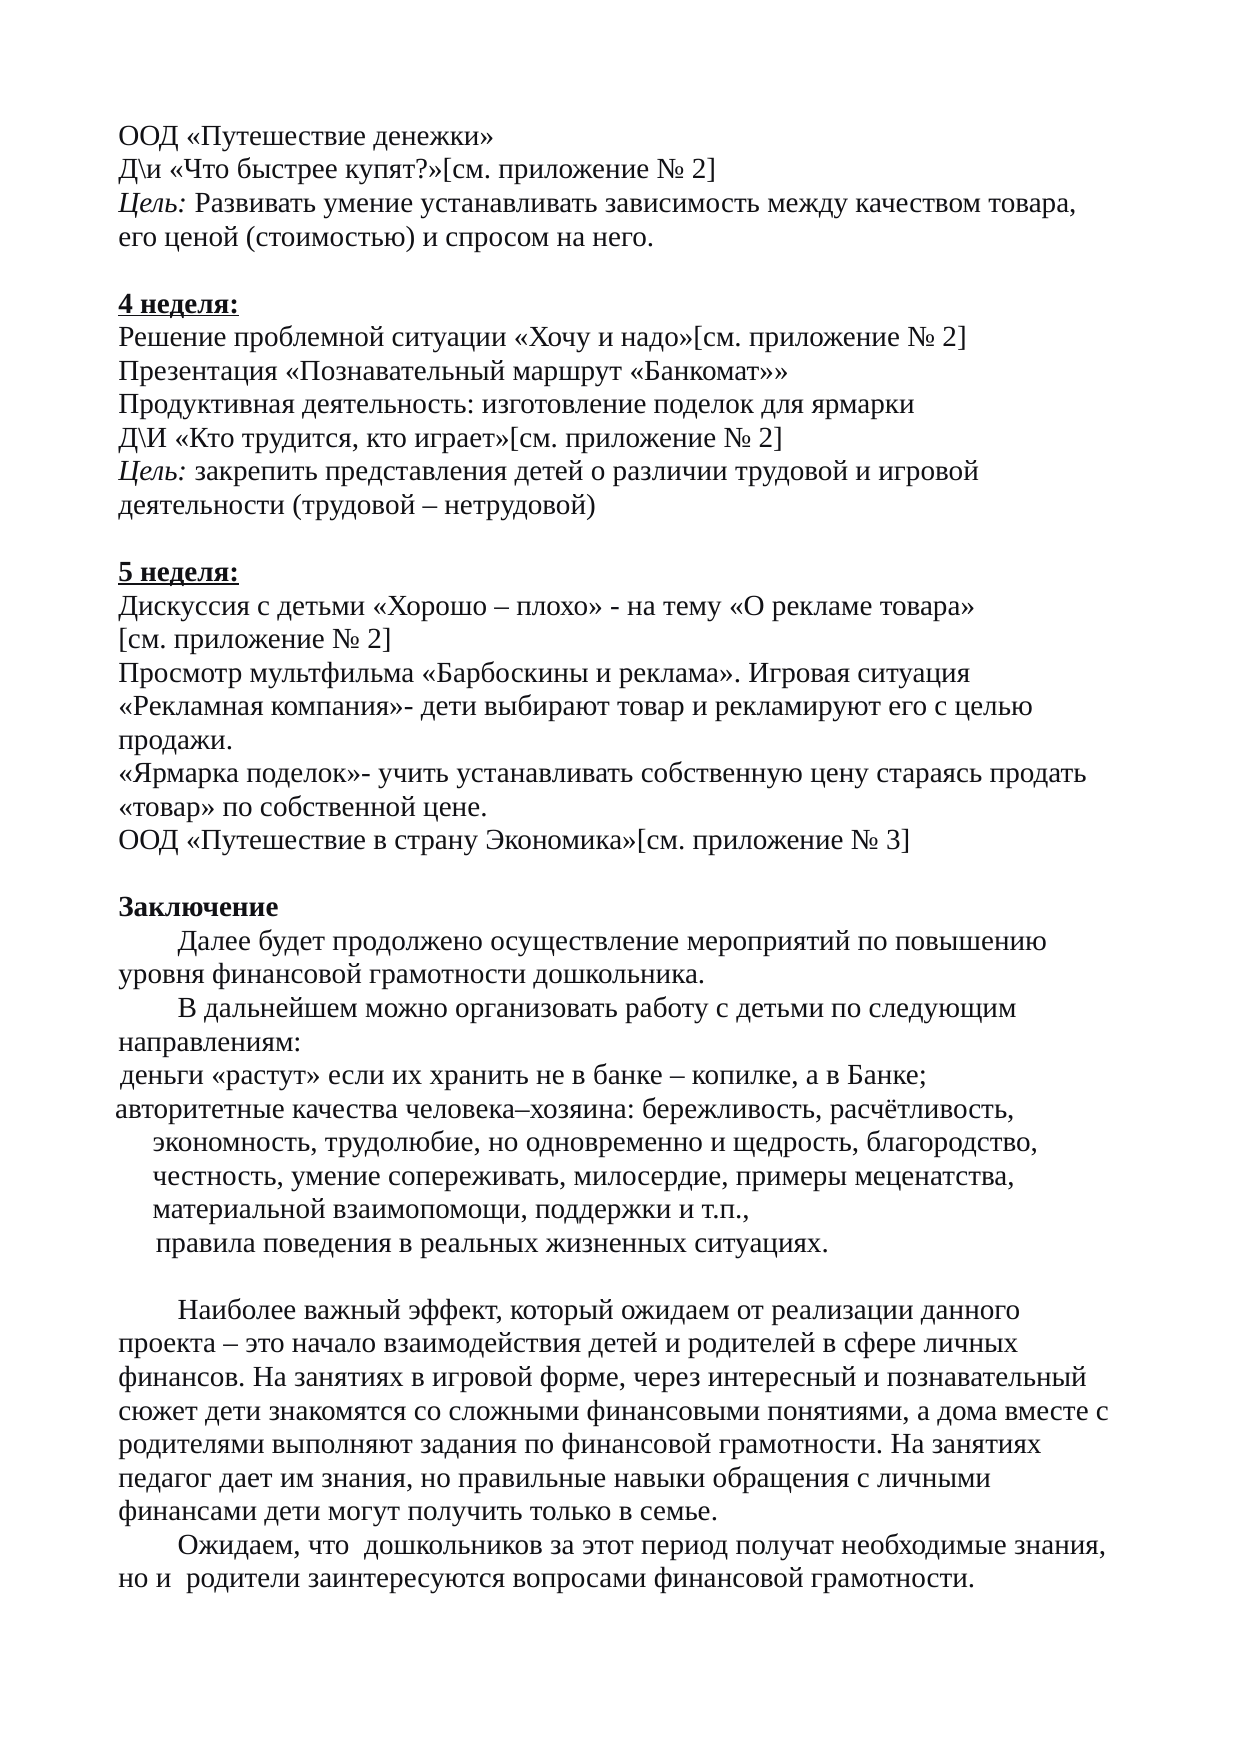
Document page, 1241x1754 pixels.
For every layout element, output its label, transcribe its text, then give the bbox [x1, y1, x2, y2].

text авторитетные качества человека–хозяина: бережливость, расчётливость, экономность, трудолюбие, но одновременно и щедрость, благородство, честность, умение сопереживать, милосердие, примеры меценатства, материальной взаимопомощи, поддержки и т.п., [115, 1091, 1122, 1225]
text ООД «Путешествие в страну Экономика»[см. приложение № 3] [118, 822, 1122, 856]
text Просмотр мультфильма «Барбоскины и реклама». Игровая ситуация «Рекламная компания»- дети выбирают товар и рекламируют его с целью продажи. [118, 655, 1122, 755]
text Презентация «Познавательный маршрут «Банкомат»» [118, 353, 1122, 386]
text деньги «растут» если их хранить не в банке – копилке, а в Банке; [120, 1057, 1122, 1091]
text Далее будет продолжено осуществление мероприятий по повышению уровня финансовой грамотности дошкольника. [118, 923, 1122, 990]
text Д\И «Кто трудится, кто играет»[см. приложение № 2] [118, 420, 1122, 453]
text Заключение [118, 889, 1122, 923]
text Дискуссия с детьми «Хорошо – плохо» - на тему «О рекламе товара» [118, 588, 1122, 621]
text 4 неделя: [118, 286, 1122, 319]
text Цель: закрепить представления детей о различии трудовой и игровой деятельности (трудовой – нетрудовой) [118, 453, 1122, 521]
text [см. приложение № 2] [118, 621, 1122, 655]
text Решение проблемной ситуации «Хочу и надо»[см. приложение № 2] [118, 319, 1122, 353]
text ООД «Путешествие денежки» [118, 118, 1122, 152]
text 5 неделя: [118, 554, 1122, 588]
text Продуктивная деятельность: изготовление поделок для ярмарки [118, 386, 1122, 420]
text Наиболее важный эффект, который ожидаем от реализации данного проекта – это начало взаимодействия детей и родителей в сфере личных финансов. На занятиях в игровой форме, через интересный и познавательный сюжет дети знакомятся со сложными финансовыми понятиями, а дома вместе с родителями выполняют задания по финансовой грамотности. На занятиях педагог дает им знания, но правильные навыки обращения с личными финансами дети могут получить только в семье. [118, 1292, 1122, 1527]
text «Ярмарка поделок»- учить устанавливать собственную цену стараясь продать «товар» по собственной цене. [118, 755, 1122, 822]
text правила поведения в реальных жизненных ситуациях. [156, 1225, 1122, 1258]
text Ожидаем, что дошкольников за этот период получат необходимые знания, но и родители заинтересуются вопросами финансовой грамотности. [118, 1527, 1122, 1594]
text Д\и «Что быстрее купят?»[см. приложение № 2] [118, 152, 1122, 185]
text Цель: Развивать умение устанавливать зависимость между качеством товара, его ценой (стоимостью) и спросом на него. [118, 185, 1122, 252]
text В дальнейшем можно организовать работу с детьми по следующим направлениям: [118, 990, 1122, 1057]
